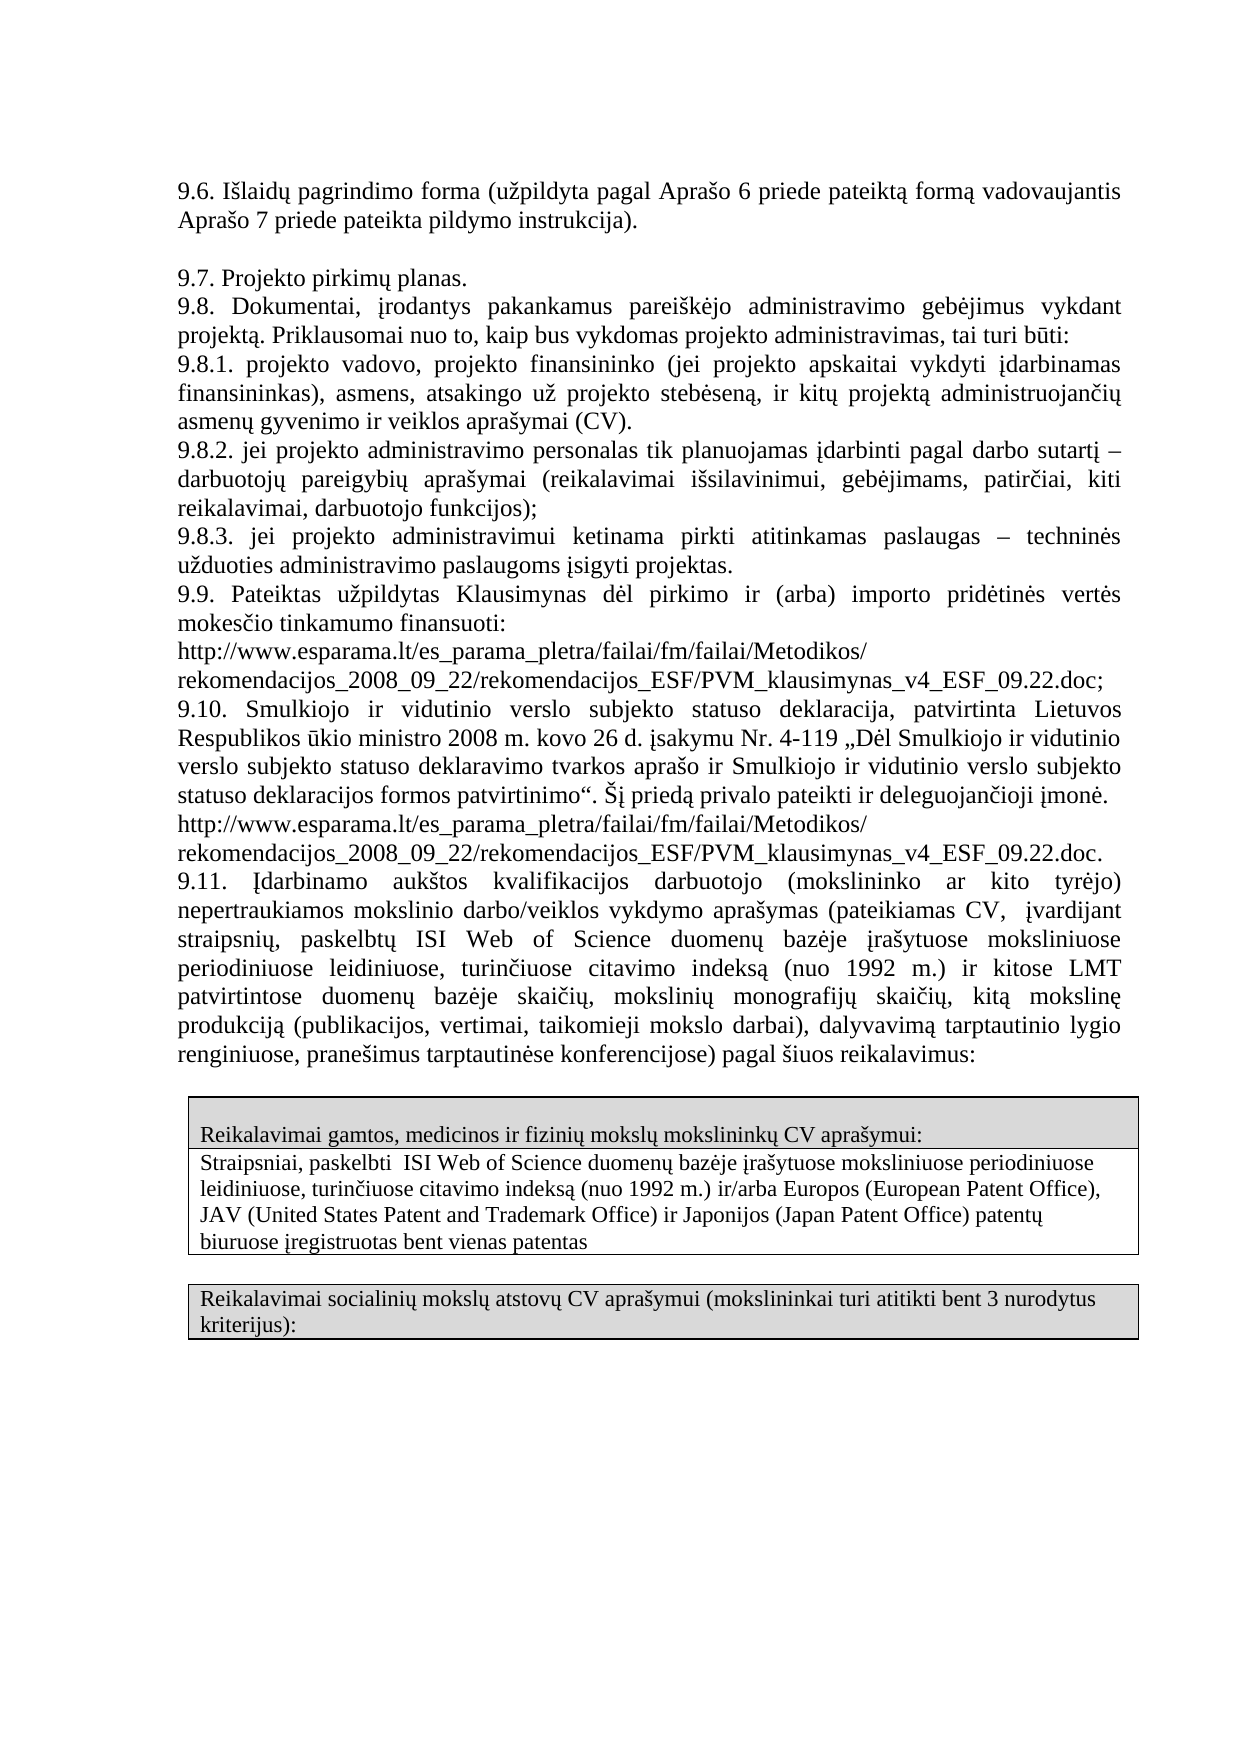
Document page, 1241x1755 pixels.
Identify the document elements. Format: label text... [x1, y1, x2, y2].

text http://www.esparama.lt/es_parama_pletra/failai/fm/failai/Metodikos/rekomendacijos_2008_09_22/rekomendacijos_ESF/PVM_klausimynas_v4_ESF_09.22.doc. [177, 809, 1122, 866]
text 9.11. Įdarbinamo aukštos kvalifikacijos darbuotojo (mokslininko ar kito tyrėjo) nepertraukiamos mokslinio darbo/veiklos vykdymo aprašymas (pateikiamas CV, įvardijant straipsnių, paskelbtų ISI Web of Science duomenų bazėje įrašytuose moksliniuose periodiniuose leidiniuose, turinčiuose citavimo indeksą (nuo 1992 m.) ir kitose LMT patvirtintose duomenų bazėje skaičių, mokslinių monografijų skaičių, kitą mokslinę produkciją (publikacijos, vertimai, taikomieji mokslo darbai), dalyvavimą tarptautinio lygio renginiuose, pranešimus tarptautinėse konferencijose) pagal šiuos reikalavimus: [177, 866, 1122, 1068]
text 9.7. Projekto pirkimų planas. [177, 263, 1122, 291]
table_cell Straipsniai, paskelbti ISI Web of Science duomenų bazėje įrašytuose moksliniuose periodiniuose leidiniuose, turinčiuose citavimo indeksą (nuo 1992 m.) ir/arba Europos (European Patent Office), JAV (United States Patent and Trademark Office) ir Japonijos (Japan Patent Office) patentų biuruose įregistruotas bent vienas patentas [189, 1149, 1138, 1254]
text http://www.esparama.lt/es_parama_pletra/failai/fm/failai/Metodikos/rekomendacijos_2008_09_22/rekomendacijos_ESF/PVM_klausimynas_v4_ESF_09.22.doc; [177, 636, 1122, 694]
text 9.9. Pateiktas užpildytas Klausimynas dėl pirkimo ir (arba) importo pridėtinės vertės mokesčio tinkamumo finansuoti: [177, 579, 1122, 636]
text 9.8.2. jei projekto administravimo personalas tik planuojamas įdarbinti pagal darbo sutartį – darbuotojų pareigybių aprašymai (reikalavimai išsilavinimui, gebėjimams, patirčiai, kiti reikalavimai, darbuotojo funkcijos); [177, 435, 1122, 521]
text 9.6. Išlaidų pagrindimo forma (užpildyta pagal Aprašo 6 priede pateiktą formą vadovaujantis Aprašo 7 priede pateikta pildymo instrukcija). [177, 176, 1122, 234]
text 9.8.3. jei projekto administravimui ketinama pirkti atitinkamas paslaugas – techninės užduoties administravimo paslaugoms įsigyti projektas. [177, 521, 1122, 579]
text 9.10. Smulkiojo ir vidutinio verslo subjekto statuso deklaracija, patvirtinta Lietuvos Respublikos ūkio ministro 2008 m. kovo 26 d. įsakymu Nr. 4-119 „Dėl Smulkiojo ir vidutinio verslo subjekto statuso deklaravimo tvarkos aprašo ir Smulkiojo ir vidutinio verslo subjekto statuso deklaracijos formos patvirtinimo“. Šį priedą privalo pateikti ir deleguojančioji įmonė. [177, 694, 1122, 809]
text 9.8.1. projekto vadovo, projekto finansininko (jei projekto apskaitai vykdyti įdarbinamas finansininkas), asmens, atsakingo už projekto stebėseną, ir kitų projektą administruojančių asmenų gyvenimo ir veiklos aprašymai (CV). [177, 349, 1122, 435]
table_header Reikalavimai gamtos, medicinos ir fizinių mokslų mokslininkų CV aprašymui: [189, 1098, 1138, 1148]
table_header Reikalavimai socialinių mokslų atstovų CV aprašymui (mokslininkai turi atitikti bent 3 nurodytus kriterijus): [189, 1285, 1138, 1338]
text 9.8. Dokumentai, įrodantys pakankamus pareiškėjo administravimo gebėjimus vykdant projektą. Priklausomai nuo to, kaip bus vykdomas projekto administravimas, tai turi būti: [177, 291, 1122, 349]
